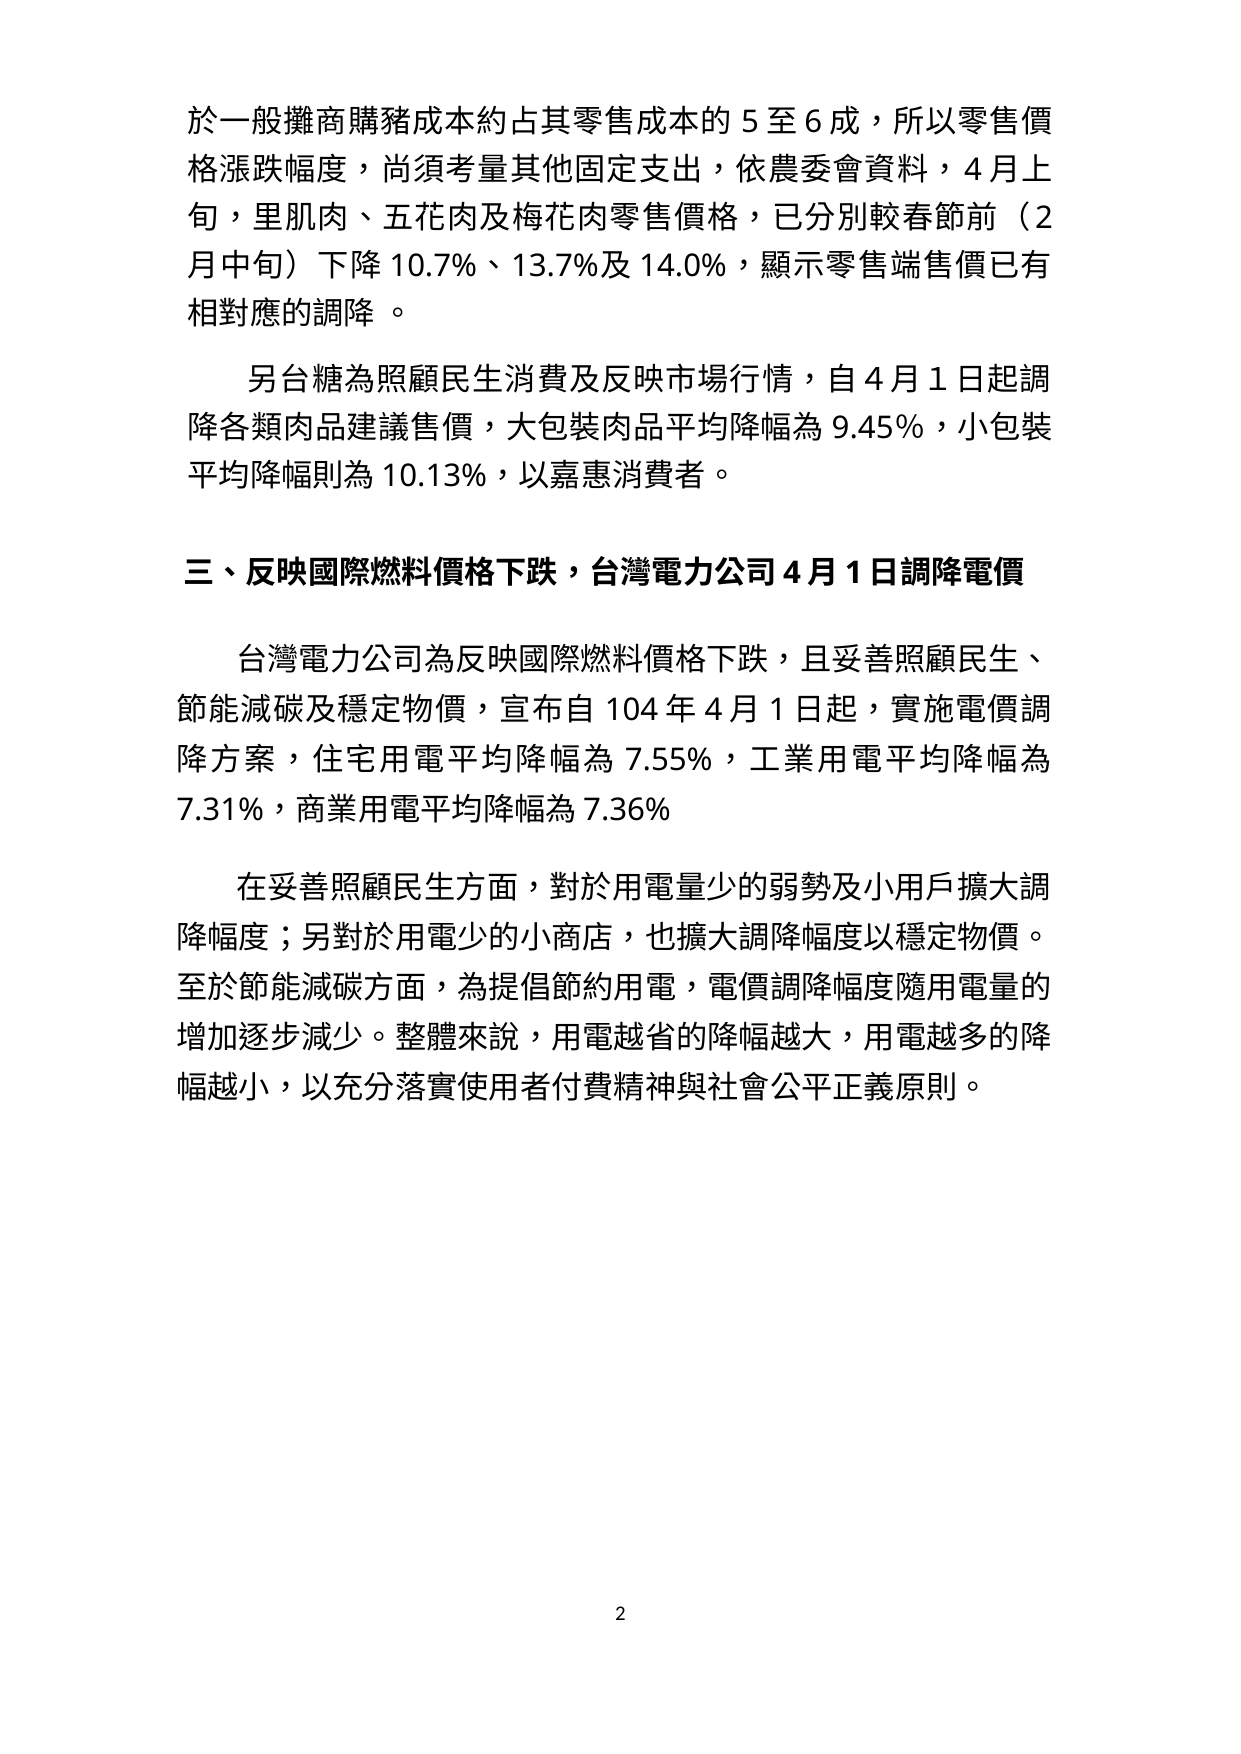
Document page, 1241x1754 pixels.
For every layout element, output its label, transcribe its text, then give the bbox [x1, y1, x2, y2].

text 台灣電力公司為反映國際燃料價格下跌，且妥善照顧民生、節能減碳及穩定物價，宣布自104年4月1日起，實施電價調降方案，住宅用電平均降幅為7.55%，工業用電平均降幅為7.31%，商業用電平均降幅為7.36% [176, 631, 1053, 831]
text 另台糖為照顧民生消費及反映市場行情，自４月１日起調降各類肉品建議售價，大包裝肉品平均降幅為9.45％，小包裝平均降幅則為10.13%，以嘉惠消費者。 [187, 352, 1053, 496]
text 在妥善照顧民生方面，對於用電量少的弱勢及小用戶擴大調降幅度；另對於用電少的小商店，也擴大調降幅度以穩定物價。至於節能減碳方面，為提倡節約用電，電價調降幅度隨用電量的增加逐步減少。整體來說，用電越省的降幅越大，用電越多的降幅越小，以充分落實使用者付費精神與社會公平正義原則。 [176, 859, 1053, 1109]
text 三、反映國際燃料價格下跌，台灣電力公司4月1日調降電價 [163, 543, 1053, 593]
text 於一般攤商購豬成本約占其零售成本的 5至6成，所以零售價格漲跌幅度，尚須考量其他固定支出，依農委會資料，4月上旬，里肌肉、五花肉及梅花肉零售價格，已分別較春節前（2月中旬）下降10.7%、13.7%及14.0%，顯示零售端售價已有相對應的調降 。 [187, 94, 1053, 334]
